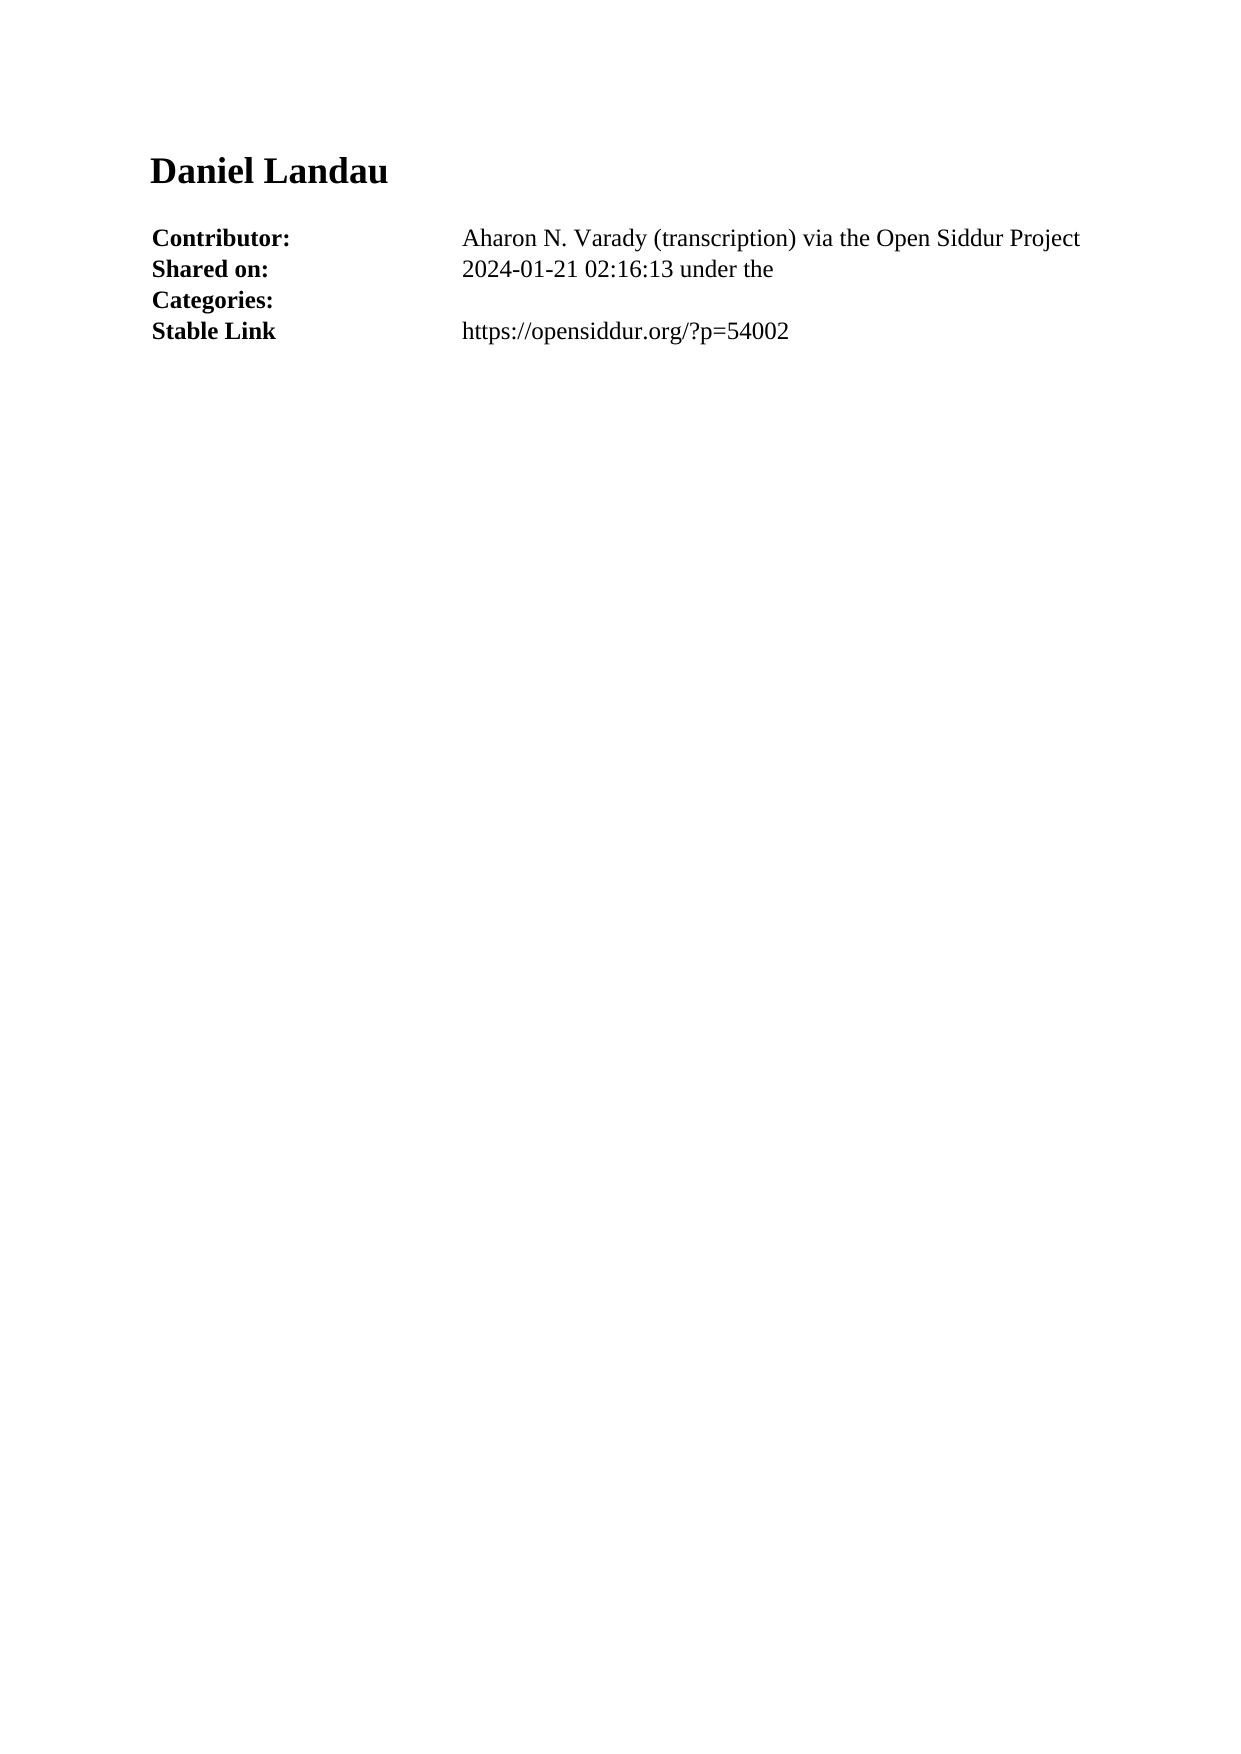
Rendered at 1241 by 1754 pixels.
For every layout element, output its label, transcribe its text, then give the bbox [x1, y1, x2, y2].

table_header Aharon N. Varady (transcription) via the Open Siddur Project [460, 223, 1090, 253]
table_cell https://opensiddur.org/?p=54002 [460, 315, 1090, 346]
table_header Contributor: [150, 223, 460, 253]
table_cell [460, 284, 1090, 315]
table_cell Stable Link [150, 315, 460, 346]
table_cell Shared on: [150, 254, 460, 284]
subtitle Daniel Landau [150, 150, 1090, 192]
table_cell Categories: [150, 284, 460, 315]
table_cell 2024-01-21 02:16:13 under the [460, 254, 1090, 284]
